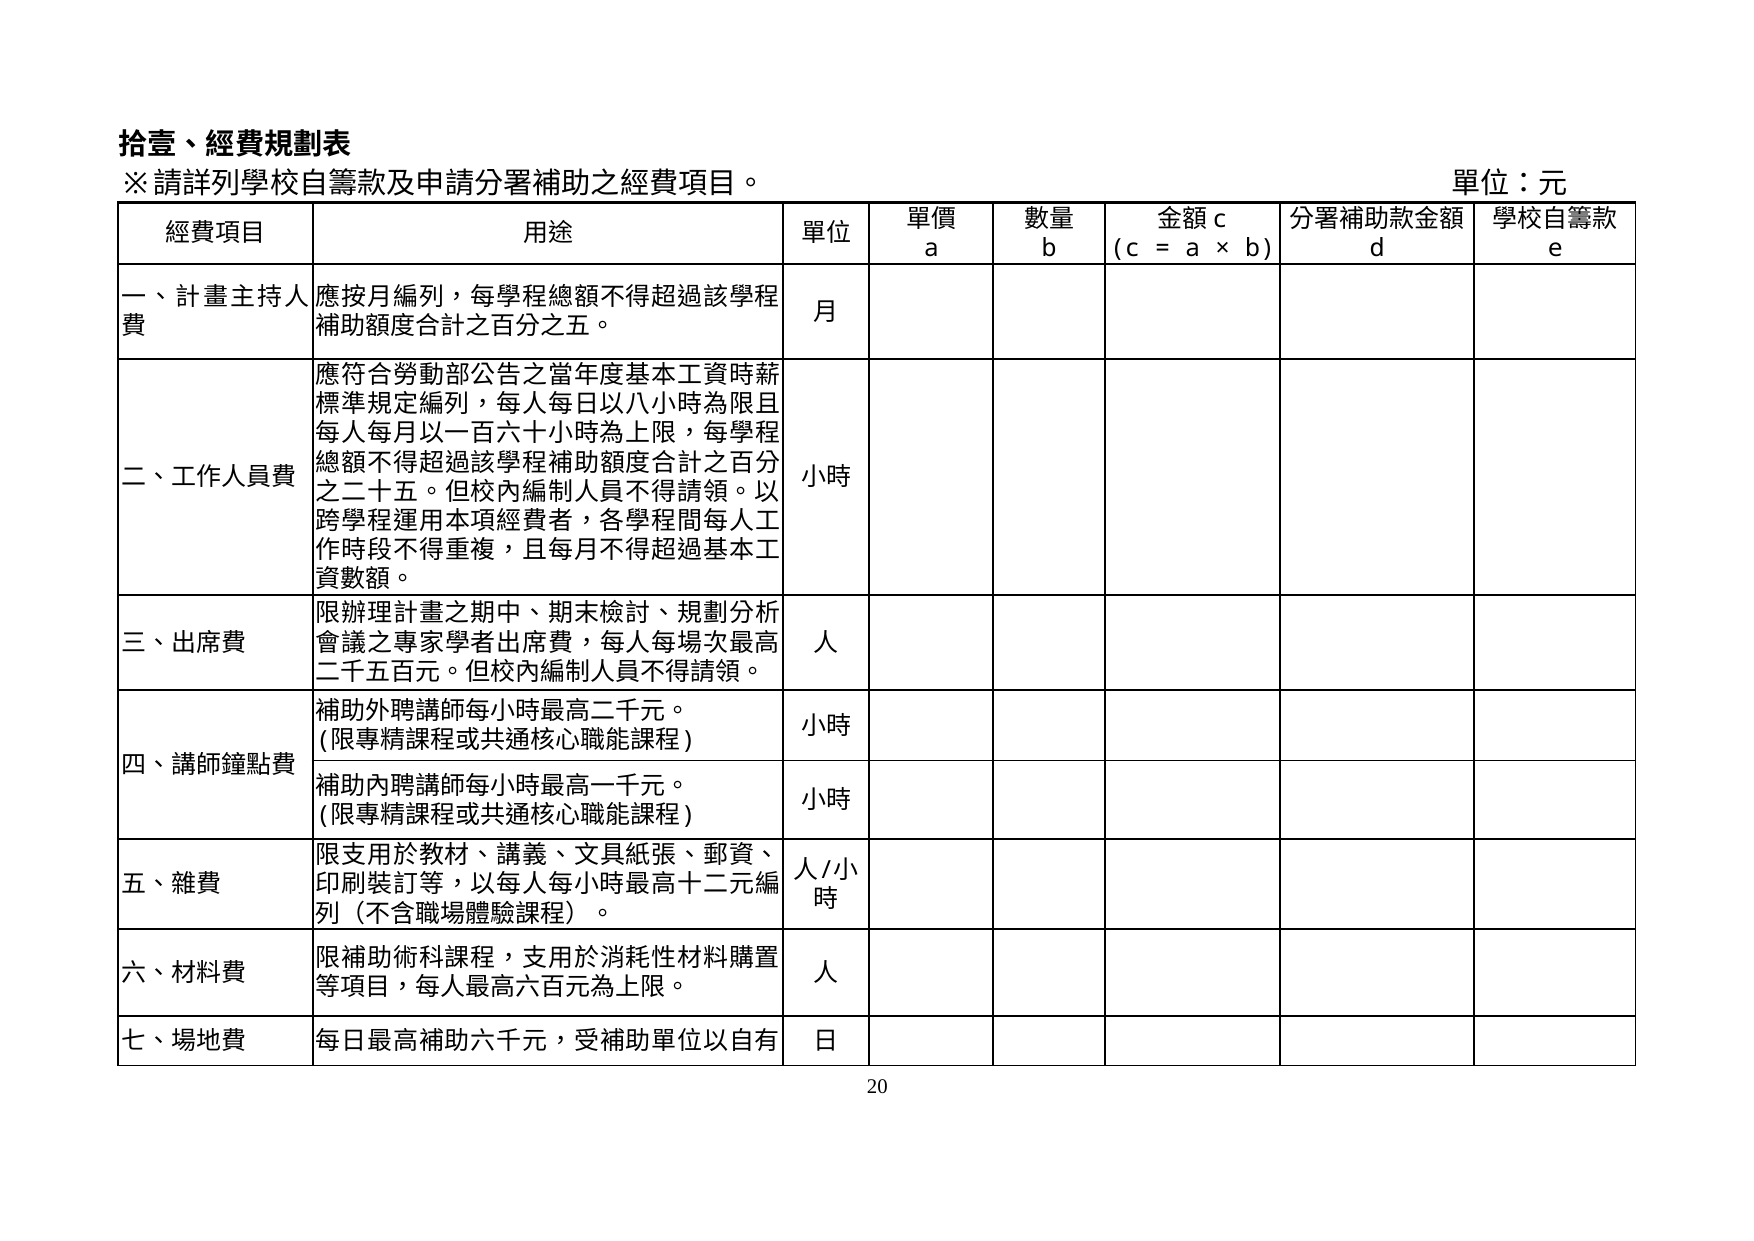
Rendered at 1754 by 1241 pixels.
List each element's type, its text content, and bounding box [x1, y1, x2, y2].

table_cell [1475, 930, 1635, 1014]
table_cell 應符合勞動部公告之當年度基本工資時薪標準規定編列，每人每日以八小時為限且每人每月以一百六十小時為上限，每學程總額不得超過該學程補助額度合計之百分之二十五。但校內編制人員不得請領。以跨學程運用本項經費者，各學程間每人工作時段不得重複，且每月不得超過基本工資數額。 [314, 360, 782, 593]
table_cell [1106, 840, 1279, 928]
table_cell [1475, 1017, 1635, 1065]
table_cell [1281, 1017, 1473, 1065]
table_cell 二、工作人員費 [119, 360, 312, 593]
table_cell 小時 [784, 761, 868, 838]
table_cell [994, 596, 1104, 689]
table_cell [1475, 265, 1635, 358]
table_cell 五、雜費 [119, 840, 312, 928]
table_cell 限辦理計畫之期中、期末檢討、規劃分析會議之專家學者出席費，每人每場次最高二千五百元。但校內編制人員不得請領。 [314, 596, 782, 689]
table_header 經費項目 [119, 204, 312, 263]
table_cell 三、出席費 [119, 596, 312, 689]
table_cell 七、場地費 [119, 1017, 312, 1065]
table_header 數量 b [994, 204, 1104, 263]
table_cell [1281, 360, 1473, 593]
table_cell 四、講師鐘點費 [119, 691, 312, 838]
table_cell [870, 930, 992, 1014]
table_cell [1106, 761, 1279, 838]
table_cell [994, 840, 1104, 928]
table_cell [1281, 265, 1473, 358]
table_cell 補助內聘講師每小時最高一千元。 (限專精課程或共通核心職能課程) [314, 761, 782, 838]
table_cell 六、材料費 [119, 930, 312, 1014]
table_cell [1281, 930, 1473, 1014]
table_cell [1475, 840, 1635, 928]
text 拾壹、經費規劃表 [118, 118, 1636, 164]
table_cell 人 [784, 930, 868, 1014]
table_cell [870, 265, 992, 358]
table_cell [994, 761, 1104, 838]
table_cell [994, 930, 1104, 1014]
table_cell [994, 691, 1104, 760]
table_cell 一、計畫主持人費 [119, 265, 312, 358]
table_cell [994, 360, 1104, 593]
table_cell [1475, 596, 1635, 689]
table_cell 每日最高補助六千元，受補助單位以自有 [314, 1017, 782, 1065]
table_cell 補助外聘講師每小時最高二千元。 (限專精課程或共通核心職能課程) [314, 691, 782, 760]
table_cell [870, 596, 992, 689]
table_cell 日 [784, 1017, 868, 1065]
table_cell [1106, 1017, 1279, 1065]
table_header 分署補助款金額d [1281, 204, 1473, 263]
table_header 學校自籌款 e [1475, 204, 1635, 263]
table_cell [1281, 761, 1473, 838]
table_cell [1106, 930, 1279, 1014]
table_cell [1281, 840, 1473, 928]
table_cell 月 [784, 265, 868, 358]
table_cell [870, 691, 992, 760]
table_cell [1281, 691, 1473, 760]
table_cell [1281, 596, 1473, 689]
table_cell [994, 265, 1104, 358]
table_cell [994, 1017, 1104, 1065]
table_header 單價 a [870, 204, 992, 263]
table_cell [1106, 360, 1279, 593]
table_cell 應按月編列，每學程總額不得超過該學程補助額度合計之百分之五。 [314, 265, 782, 358]
table_header 單位 [784, 204, 868, 263]
table_header 金額c (c = a × b) [1106, 204, 1279, 263]
table_cell 小時 [784, 360, 868, 593]
table_cell [1106, 691, 1279, 760]
text ※請詳列學校自籌款及申請分署補助之經費項目。 單位：元 [118, 164, 1636, 201]
table_cell [1475, 761, 1635, 838]
table_cell [870, 360, 992, 593]
table_cell [870, 761, 992, 838]
table_header 用途 [314, 204, 782, 263]
table_cell [1475, 360, 1635, 593]
table_cell 人/小時 [784, 840, 868, 928]
table_cell [1106, 265, 1279, 358]
table_cell [1106, 596, 1279, 689]
table_cell [870, 1017, 992, 1065]
table_cell 限支用於教材、講義、文具紙張、郵資、印刷裝訂等，以每人每小時最高十二元編列（不含職場體驗課程）。 [314, 840, 782, 928]
table_cell 人 [784, 596, 868, 689]
table_cell 限補助術科課程，支用於消耗性材料購置等項目，每人最高六百元為上限。 [314, 930, 782, 1014]
table_cell [1475, 691, 1635, 760]
table_cell 小時 [784, 691, 868, 760]
table_cell [870, 840, 992, 928]
